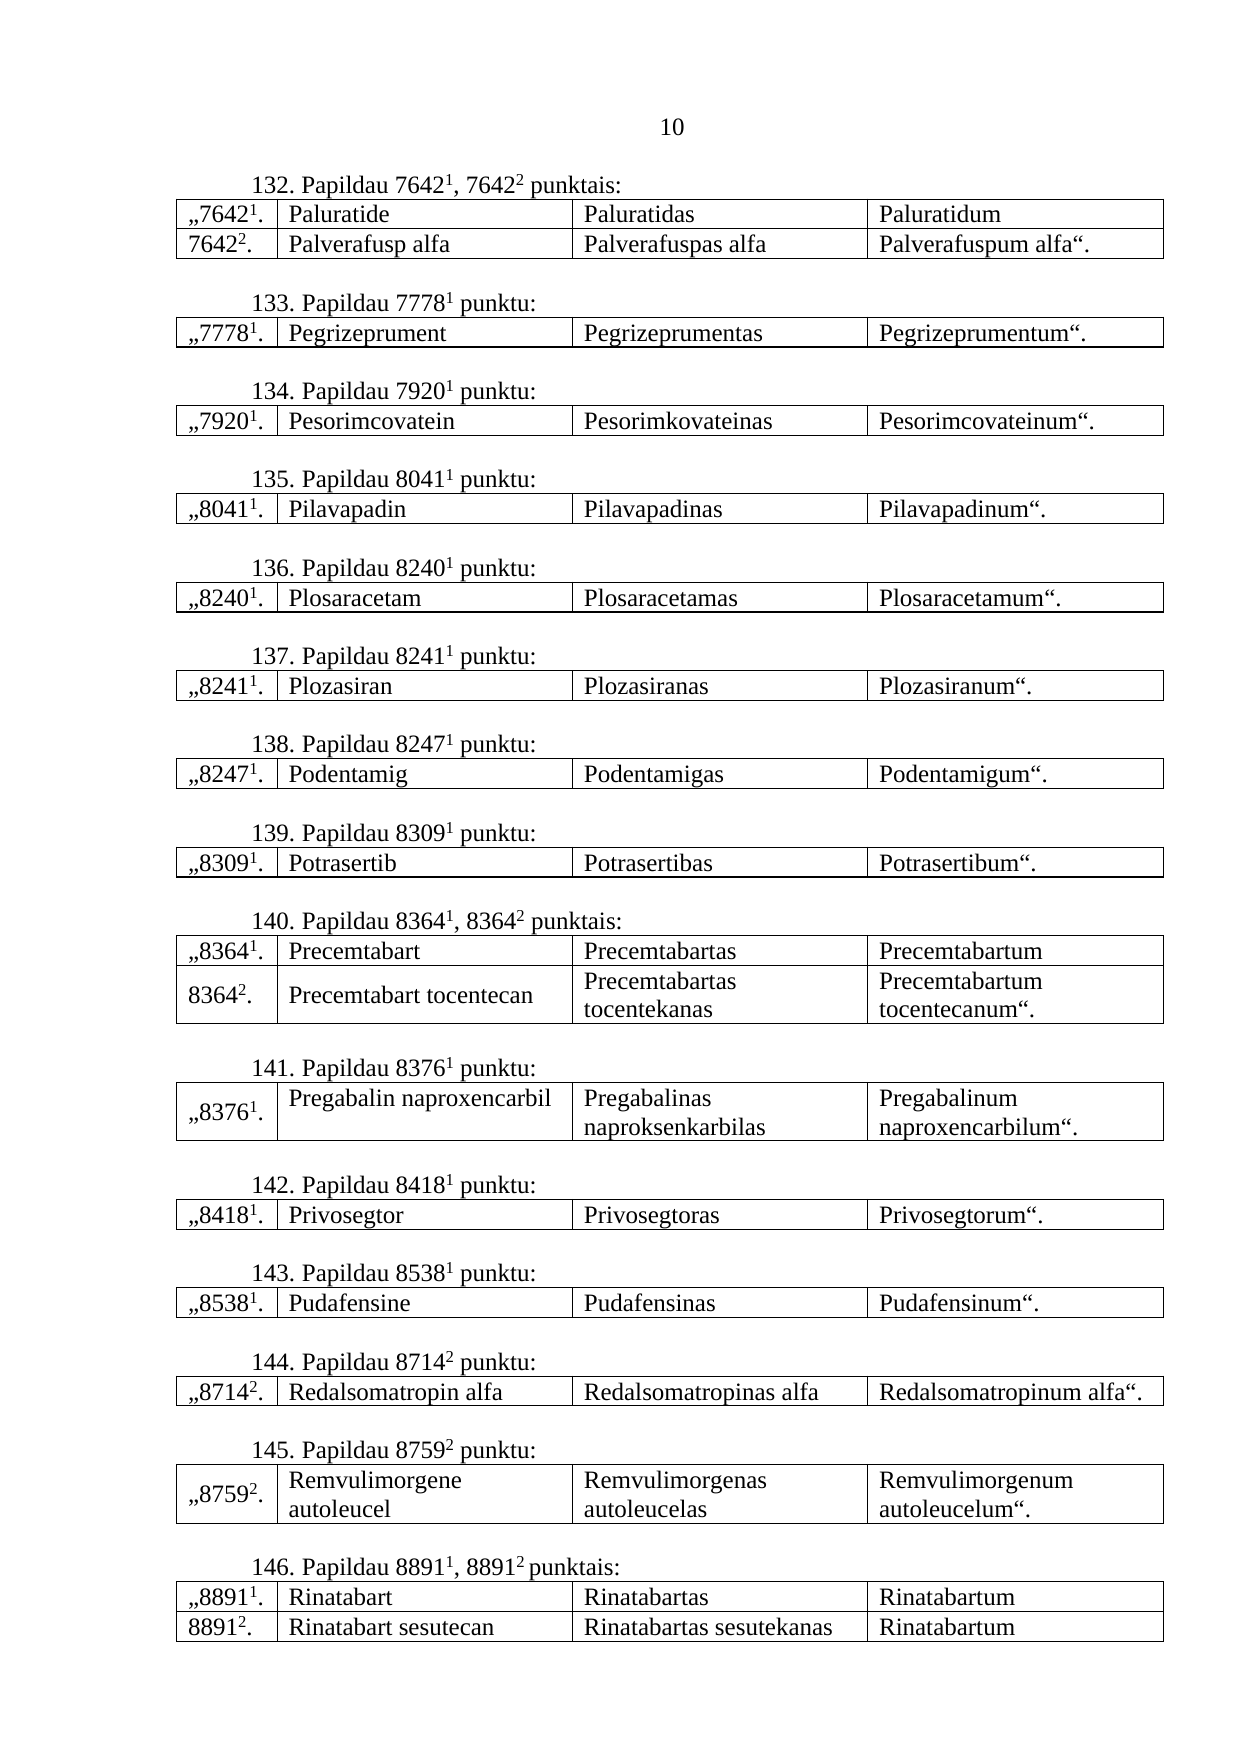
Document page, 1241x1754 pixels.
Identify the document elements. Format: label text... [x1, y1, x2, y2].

table_cell Rinatabartas sesutekanas [573, 1612, 867, 1641]
table_header Plozasiranas [573, 671, 867, 700]
text 143. Papildau 85381 punktu: [177, 1258, 1167, 1287]
table_header Plozasiran [278, 671, 572, 700]
table_cell Precemtabartas tocentekanas [573, 966, 867, 1023]
table_cell Precemtabart tocentecan [278, 966, 572, 1023]
table_header Precemtabartum [868, 936, 1163, 965]
table_header Plozasiranum“. [868, 671, 1163, 700]
table_header „85381. [177, 1288, 277, 1317]
table_header „77781. [177, 318, 277, 346]
table_header Pesorimcovatein [278, 406, 572, 435]
table_cell Palverafuspum alfa“. [868, 229, 1163, 258]
table_header Podentamig [278, 759, 572, 788]
text 139. Papildau 83091 punktu: [177, 818, 1167, 847]
table_cell Rinatabart sesutecan [278, 1612, 572, 1641]
table_header Paluratidas [573, 200, 867, 228]
text 137. Papildau 82411 punktu: [177, 641, 1167, 670]
table_header Pilavapadinum“. [868, 494, 1163, 523]
text 146. Papildau 88911, 88912 punktais: [177, 1552, 1167, 1581]
text 145. Papildau 87592 punktu: [177, 1435, 1167, 1464]
table_header Potrasertib [278, 848, 572, 876]
table_header Potrasertibas [573, 848, 867, 876]
table_cell Rinatabartum [868, 1612, 1163, 1641]
table_header Pudafensinas [573, 1288, 867, 1317]
table_header Pegrizeprumentas [573, 318, 867, 346]
table_header „84181. [177, 1200, 277, 1229]
table_header Privosegtoras [573, 1200, 867, 1229]
table_header Remvulimorgenum autoleucelum“. [868, 1465, 1163, 1522]
table_header „83641. [177, 936, 277, 965]
text 136. Papildau 82401 punktu: [177, 553, 1167, 582]
table_header Precemtabart [278, 936, 572, 965]
table_header Pegrizeprumentum“. [868, 318, 1163, 346]
table_header Pregabalinas naproksenkarbilas [573, 1083, 867, 1140]
table_header Pilavapadinas [573, 494, 867, 523]
text 144. Papildau 87142 punktu: [177, 1347, 1167, 1376]
table_header Rinatabart [278, 1582, 572, 1611]
table_header „82411. [177, 671, 277, 700]
table_cell 76422. [177, 229, 277, 258]
table_header Pregabalin naproxencarbil [278, 1083, 572, 1140]
table_header „76421. [177, 200, 277, 228]
table_header Redalsomatropin alfa [278, 1377, 572, 1405]
table_header Plosaracetamum“. [868, 583, 1163, 611]
table_header Paluratide [278, 200, 572, 228]
table_header Pudafensine [278, 1288, 572, 1317]
table_header „79201. [177, 406, 277, 435]
text 142. Papildau 84181 punktu: [177, 1170, 1167, 1199]
table_header Privosegtor [278, 1200, 572, 1229]
table_cell Precemtabartum tocentecanum“. [868, 966, 1163, 1023]
table_header Pesorimcovateinum“. [868, 406, 1163, 435]
table_header Remvulimorgene autoleucel [278, 1465, 572, 1522]
text 134. Papildau 79201 punktu: [177, 376, 1167, 405]
table_cell Palverafusp alfa [278, 229, 572, 258]
table_header „83761. [177, 1083, 277, 1140]
text 140. Papildau 83641, 83642 punktais: [177, 906, 1167, 935]
table_header „80411. [177, 494, 277, 523]
table_header Precemtabartas [573, 936, 867, 965]
table_header Pudafensinum“. [868, 1288, 1163, 1317]
table_header Rinatabartas [573, 1582, 867, 1611]
table_header „82471. [177, 759, 277, 788]
table_header Plosaracetam [278, 583, 572, 611]
table_header Pilavapadin [278, 494, 572, 523]
table_header „87592. [177, 1465, 277, 1522]
table_header Pesorimkovateinas [573, 406, 867, 435]
text 138. Papildau 82471 punktu: [177, 729, 1167, 758]
text 141. Papildau 83761 punktu: [177, 1053, 1167, 1082]
table_header Remvulimorgenas autoleucelas [573, 1465, 867, 1522]
table_cell 88912. [177, 1612, 277, 1641]
table_header Redalsomatropinum alfa“. [868, 1377, 1163, 1405]
table_header Privosegtorum“. [868, 1200, 1163, 1229]
table_header Podentamigum“. [868, 759, 1163, 788]
table_cell Palverafuspas alfa [573, 229, 867, 258]
text 135. Papildau 80411 punktu: [177, 464, 1167, 493]
table_header Pregabalinum naproxencarbilum“. [868, 1083, 1163, 1140]
table_header „82401. [177, 583, 277, 611]
table_cell 83642. [177, 966, 277, 1023]
table_header Plosaracetamas [573, 583, 867, 611]
text 132. Papildau 76421, 76422 punktais: [177, 170, 1167, 198]
table_header „83091. [177, 848, 277, 876]
text 133. Papildau 77781 punktu: [177, 288, 1167, 317]
table_header „88911. [177, 1582, 277, 1611]
table_header Paluratidum [868, 200, 1163, 228]
table_header Podentamigas [573, 759, 867, 788]
table_header Redalsomatropinas alfa [573, 1377, 867, 1405]
table_header Potrasertibum“. [868, 848, 1163, 876]
table_header Pegrizeprument [278, 318, 572, 346]
table_header „87142. [177, 1377, 277, 1405]
table_header Rinatabartum [868, 1582, 1163, 1611]
